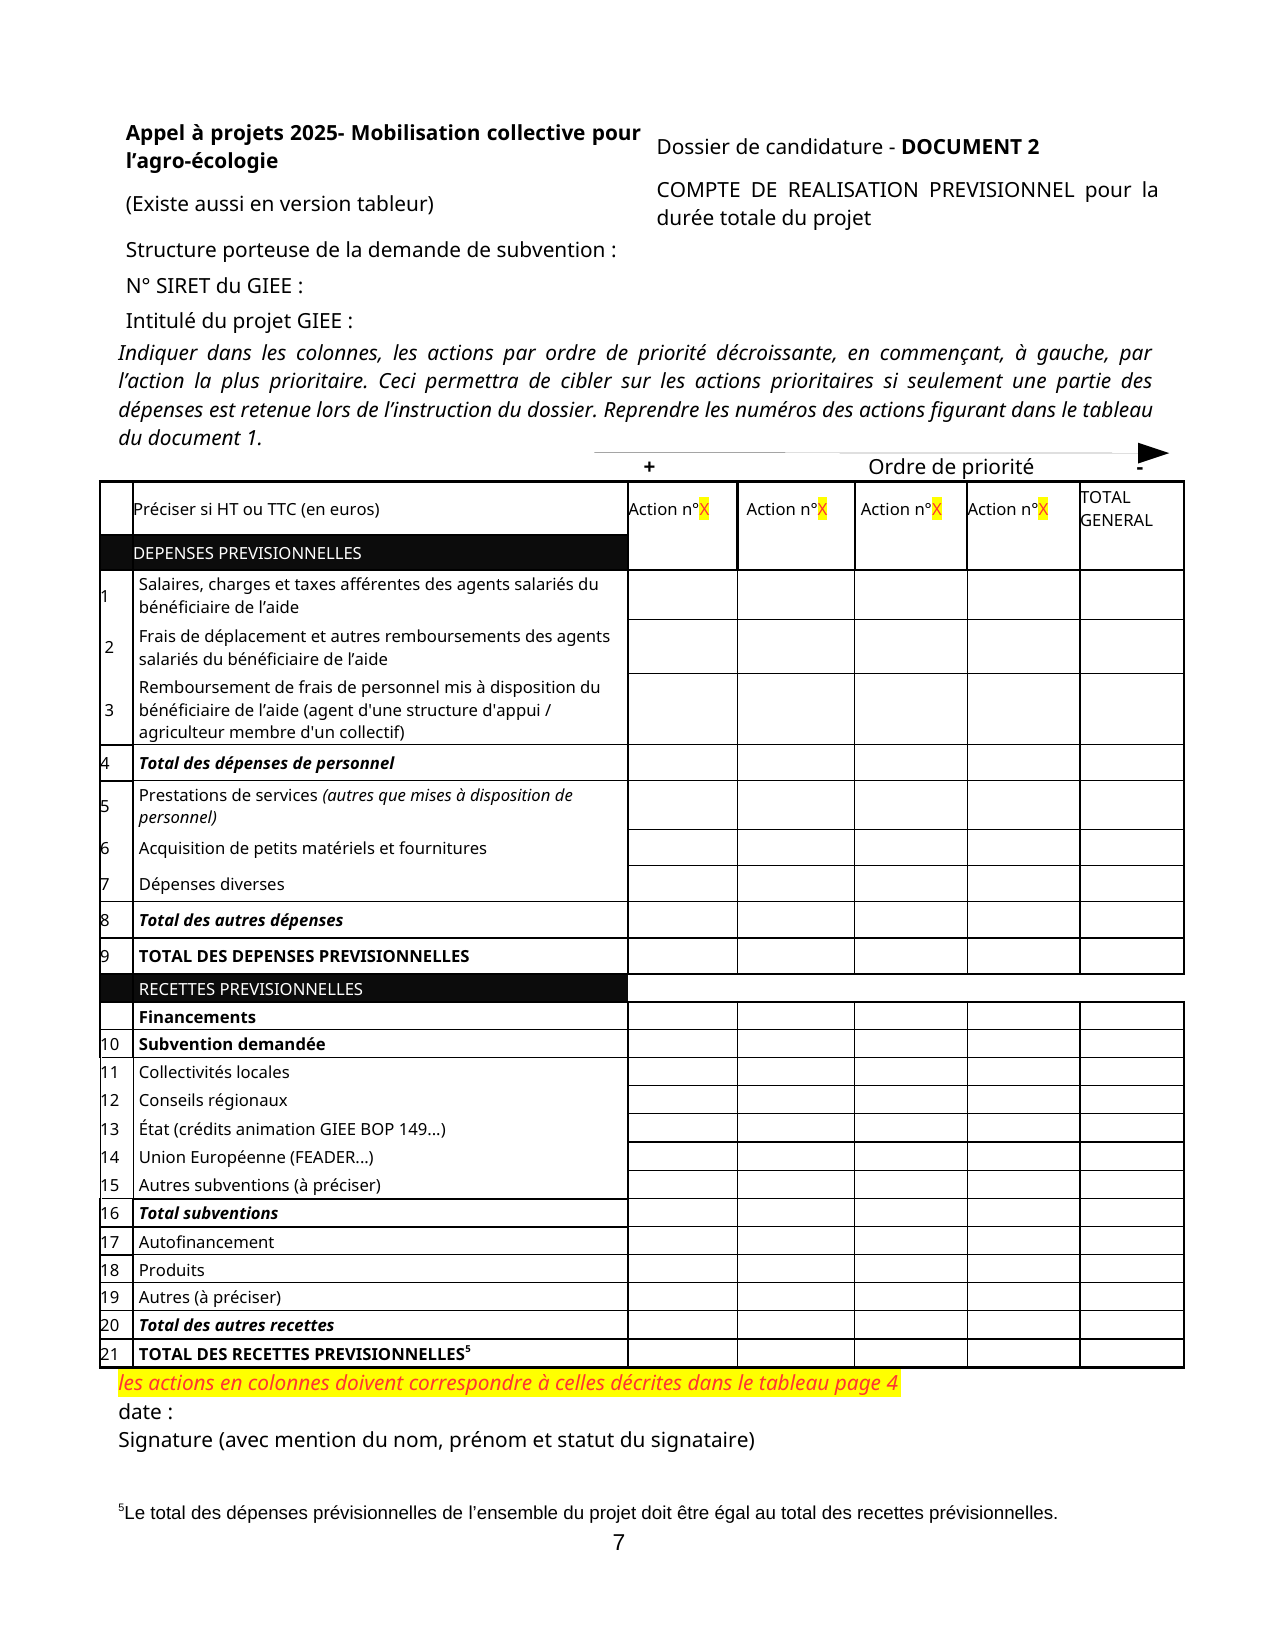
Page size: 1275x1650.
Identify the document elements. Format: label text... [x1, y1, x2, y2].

table_cell [1081, 620, 1183, 673]
table_cell TOTAL DES DEPENSES PREVISIONNELLES [134, 939, 627, 973]
table_cell [855, 866, 967, 901]
table_cell [855, 674, 967, 744]
table_cell [855, 1311, 967, 1338]
table_cell [968, 939, 1079, 973]
table_cell [629, 1311, 737, 1338]
table_cell [101, 536, 132, 569]
table_cell 2 [101, 619, 132, 673]
table_cell [1081, 902, 1183, 937]
table_cell [968, 1030, 1079, 1057]
table_cell [855, 1340, 967, 1366]
table_cell Structure porteuse de la demande de subvention : [118, 232, 1167, 267]
table_cell 14 [101, 1141, 133, 1169]
table_cell [738, 1114, 854, 1141]
table_cell [738, 1199, 854, 1226]
table_cell Salaires, charges et taxes afférentes des agents salariés du bénéficiaire de l’aide [134, 571, 627, 618]
table_cell [738, 1227, 854, 1254]
table_cell [968, 674, 1079, 744]
table_cell [1081, 1340, 1183, 1366]
table_cell Acquisition de petits matériels et fournitures [134, 829, 627, 865]
table_cell [738, 1003, 854, 1029]
table_header Appel à projets 2025- Mobilisation collective pour l’agro-écologie [118, 118, 649, 175]
table_cell [1081, 1114, 1183, 1141]
table_cell Autres subventions (à préciser) [134, 1170, 627, 1198]
table_cell Produits [134, 1255, 627, 1282]
table_cell Total des autres recettes [134, 1311, 627, 1338]
table_cell [629, 674, 737, 744]
table_cell [1081, 1086, 1183, 1113]
table_cell Autofinancement [134, 1228, 627, 1254]
table_cell [629, 1030, 737, 1057]
table_cell DEPENSES PREVISIONNELLES [134, 536, 627, 569]
table_cell [629, 1003, 737, 1029]
table_cell [629, 781, 737, 829]
table_cell Total subventions [134, 1200, 627, 1226]
table_cell 8 [101, 902, 132, 937]
table_cell [855, 1143, 967, 1169]
table_cell [629, 902, 737, 937]
table_cell 12 [101, 1085, 133, 1113]
table_cell [855, 1255, 967, 1282]
table_cell [629, 1199, 737, 1226]
table_cell [738, 975, 855, 1001]
table_cell Union Européenne (FEADER...) [134, 1141, 627, 1169]
table_cell [629, 1171, 737, 1198]
table_cell [1081, 830, 1183, 865]
table_cell [968, 571, 1079, 618]
table_header Dossier de candidature - DOCUMENT 2 [649, 118, 1167, 175]
table_cell [1081, 1311, 1183, 1338]
table_cell [738, 1058, 854, 1085]
table_cell [968, 620, 1079, 673]
table_cell 10 [101, 1030, 132, 1057]
table_cell [1081, 571, 1183, 618]
table_cell Subvention demandée [134, 1030, 627, 1057]
table_cell (Existe aussi en version tableur) [118, 175, 649, 232]
table_cell [738, 781, 854, 829]
table_cell [855, 902, 967, 937]
table_cell [967, 975, 1080, 1001]
table_cell [855, 1003, 967, 1029]
table_cell [968, 1199, 1079, 1226]
table_cell [968, 1255, 1079, 1282]
table_cell [855, 1227, 967, 1254]
table_cell [855, 939, 967, 973]
table_cell [968, 1058, 1079, 1085]
table_cell [1081, 1143, 1183, 1169]
table_cell [1081, 1030, 1183, 1057]
table_cell [629, 1227, 737, 1254]
table_cell [968, 866, 1079, 901]
table_cell [855, 830, 967, 865]
table_cell [629, 1058, 737, 1085]
table_cell [855, 571, 967, 618]
table_cell [738, 1030, 854, 1057]
table_header [101, 483, 132, 533]
table_cell Conseils régionaux [134, 1085, 627, 1113]
table_cell [855, 1030, 967, 1057]
table_cell 13 [101, 1113, 133, 1141]
table_cell [101, 1003, 132, 1029]
table_cell [1081, 674, 1183, 744]
table_cell [855, 1283, 967, 1310]
table_cell [968, 1283, 1079, 1310]
table_cell [968, 1171, 1079, 1198]
table_cell [738, 1283, 854, 1310]
table_cell 1 [101, 571, 132, 618]
table_header Action n°X [968, 483, 1079, 533]
text Signature (avec mention du nom, prénom et statut du signataire) [118, 1425, 1157, 1454]
table_cell [738, 939, 854, 973]
table_cell [968, 534, 1079, 569]
table_cell Frais de déplacement et autres remboursements des agents salariés du bénéficiaire de l’aide [134, 619, 627, 673]
table_cell COMPTE DE REALISATION PREVISIONNEL pour la durée totale du projet [649, 175, 1167, 232]
table_cell Remboursement de frais de personnel mis à disposition du bénéficiaire de l’aide (agent d'une structure d'appui / agriculteur membre d'un collectif) [134, 673, 627, 744]
table_cell [629, 534, 736, 569]
table_cell [738, 1086, 854, 1113]
table_cell [855, 1171, 967, 1198]
table_cell [629, 1086, 737, 1113]
table_cell [629, 1283, 737, 1310]
table_cell [855, 1114, 967, 1141]
table_cell 3 [101, 673, 132, 744]
table_cell 18 [101, 1256, 132, 1282]
table_cell Total des autres dépenses [134, 902, 627, 937]
table_cell RECETTES PREVISIONNELLES [134, 975, 628, 1001]
table_cell [1081, 1058, 1183, 1085]
table_cell [968, 1311, 1079, 1338]
table_cell TOTAL DES RECETTES PREVISIONNELLES [134, 1340, 627, 1366]
table_cell [629, 866, 737, 901]
table_cell [1081, 1255, 1183, 1282]
table_cell [968, 1003, 1079, 1029]
table_cell [629, 830, 737, 865]
table_cell [968, 902, 1079, 937]
table_header Action n°X [739, 483, 854, 533]
table_cell [855, 745, 967, 780]
table_cell 15 [101, 1170, 133, 1198]
text Indiquer dans les colonnes, les actions par ordre de priorité décroissante, en commençant, à gauche, par l’action la plus prioritaire. Ceci permettra de cibler sur les actions prioritaires si seulement une partie des dépenses est retenue lors de l’instruction du dossier. Reprendre les numéros des actions figurant dans le tableau du document 1. [118, 338, 1157, 452]
table_cell 6 [101, 829, 132, 865]
table_cell [1081, 1171, 1183, 1198]
table_cell [1081, 1283, 1183, 1310]
table_cell [968, 745, 1079, 780]
table_cell 21 [101, 1340, 132, 1366]
table_cell [629, 1143, 737, 1169]
table_header TOTAL GENERAL [1081, 483, 1183, 533]
table_cell [738, 571, 854, 618]
table_cell [629, 620, 737, 673]
table_cell 5 [101, 782, 132, 829]
table_cell [629, 571, 737, 618]
table_cell 16 [101, 1199, 132, 1226]
table_cell [629, 939, 737, 973]
table_cell 20 [101, 1311, 132, 1338]
table_cell [968, 1340, 1079, 1366]
table_cell [738, 674, 854, 744]
table_cell 17 [101, 1228, 132, 1254]
table_cell [968, 1227, 1079, 1254]
table_cell [738, 1311, 854, 1338]
table_cell [855, 975, 967, 1001]
table_cell 11 [101, 1058, 133, 1085]
table_cell 7 [101, 865, 132, 901]
table_cell [968, 1114, 1079, 1141]
table_cell [738, 745, 854, 780]
table_cell [629, 1340, 737, 1366]
table_cell Dépenses diverses [134, 865, 627, 901]
table_cell Collectivités locales [134, 1058, 627, 1085]
table_cell [1081, 1227, 1183, 1254]
text date : [118, 1397, 1157, 1425]
table_cell [629, 745, 737, 780]
table_cell [855, 781, 967, 829]
table_cell [629, 1255, 737, 1282]
table_cell [1081, 939, 1183, 973]
text + Ordre de priorité - [118, 452, 1157, 480]
table_cell [855, 1199, 967, 1226]
table_cell Intitulé du projet GIEE : [118, 303, 1167, 338]
table_cell [738, 866, 854, 901]
table_cell [855, 1086, 967, 1113]
table_cell Total des dépenses de personnel [134, 745, 627, 780]
table_cell [739, 534, 854, 569]
table_cell [1080, 975, 1184, 1001]
table_cell [738, 1171, 854, 1198]
table_cell [1081, 866, 1183, 901]
table_cell 19 [101, 1283, 132, 1310]
table_cell N° SIRET du GIEE : [118, 267, 1167, 303]
table_cell Financements [134, 1003, 627, 1029]
table_cell [1081, 1003, 1183, 1029]
table_cell [856, 534, 966, 569]
table_cell [738, 830, 854, 865]
text les actions en colonnes doivent correspondre à celles décrites dans le tableau page 4 [118, 1369, 1157, 1397]
table_cell [738, 620, 854, 673]
table_header Action n°X [856, 483, 966, 533]
table_cell [1081, 745, 1183, 780]
table_cell [968, 781, 1079, 829]
table_cell [738, 1143, 854, 1169]
table_cell [738, 1255, 854, 1282]
table_cell [628, 975, 737, 1001]
table_cell [968, 1143, 1079, 1169]
table_cell Autres (à préciser) [134, 1283, 627, 1310]
table_cell [855, 1058, 967, 1085]
table_cell [101, 975, 132, 1001]
table_cell [1081, 781, 1183, 829]
table_cell [1081, 534, 1183, 569]
table_cell 9 [101, 939, 132, 973]
table_cell [738, 1340, 854, 1366]
table_cell Prestations de services (autres que mises à disposition de personnel) [134, 781, 627, 829]
table_cell [968, 830, 1079, 865]
table_cell État (crédits animation GIEE BOP 149...) [134, 1113, 627, 1141]
table_header Action n°X [629, 483, 736, 533]
table_cell [738, 902, 854, 937]
table_cell [629, 1114, 737, 1141]
table_cell [1081, 1199, 1183, 1226]
table_header Préciser si HT ou TTC (en euros) [134, 483, 627, 533]
table_cell 4 [101, 746, 132, 780]
table_cell [855, 620, 967, 673]
table_cell [968, 1086, 1079, 1113]
